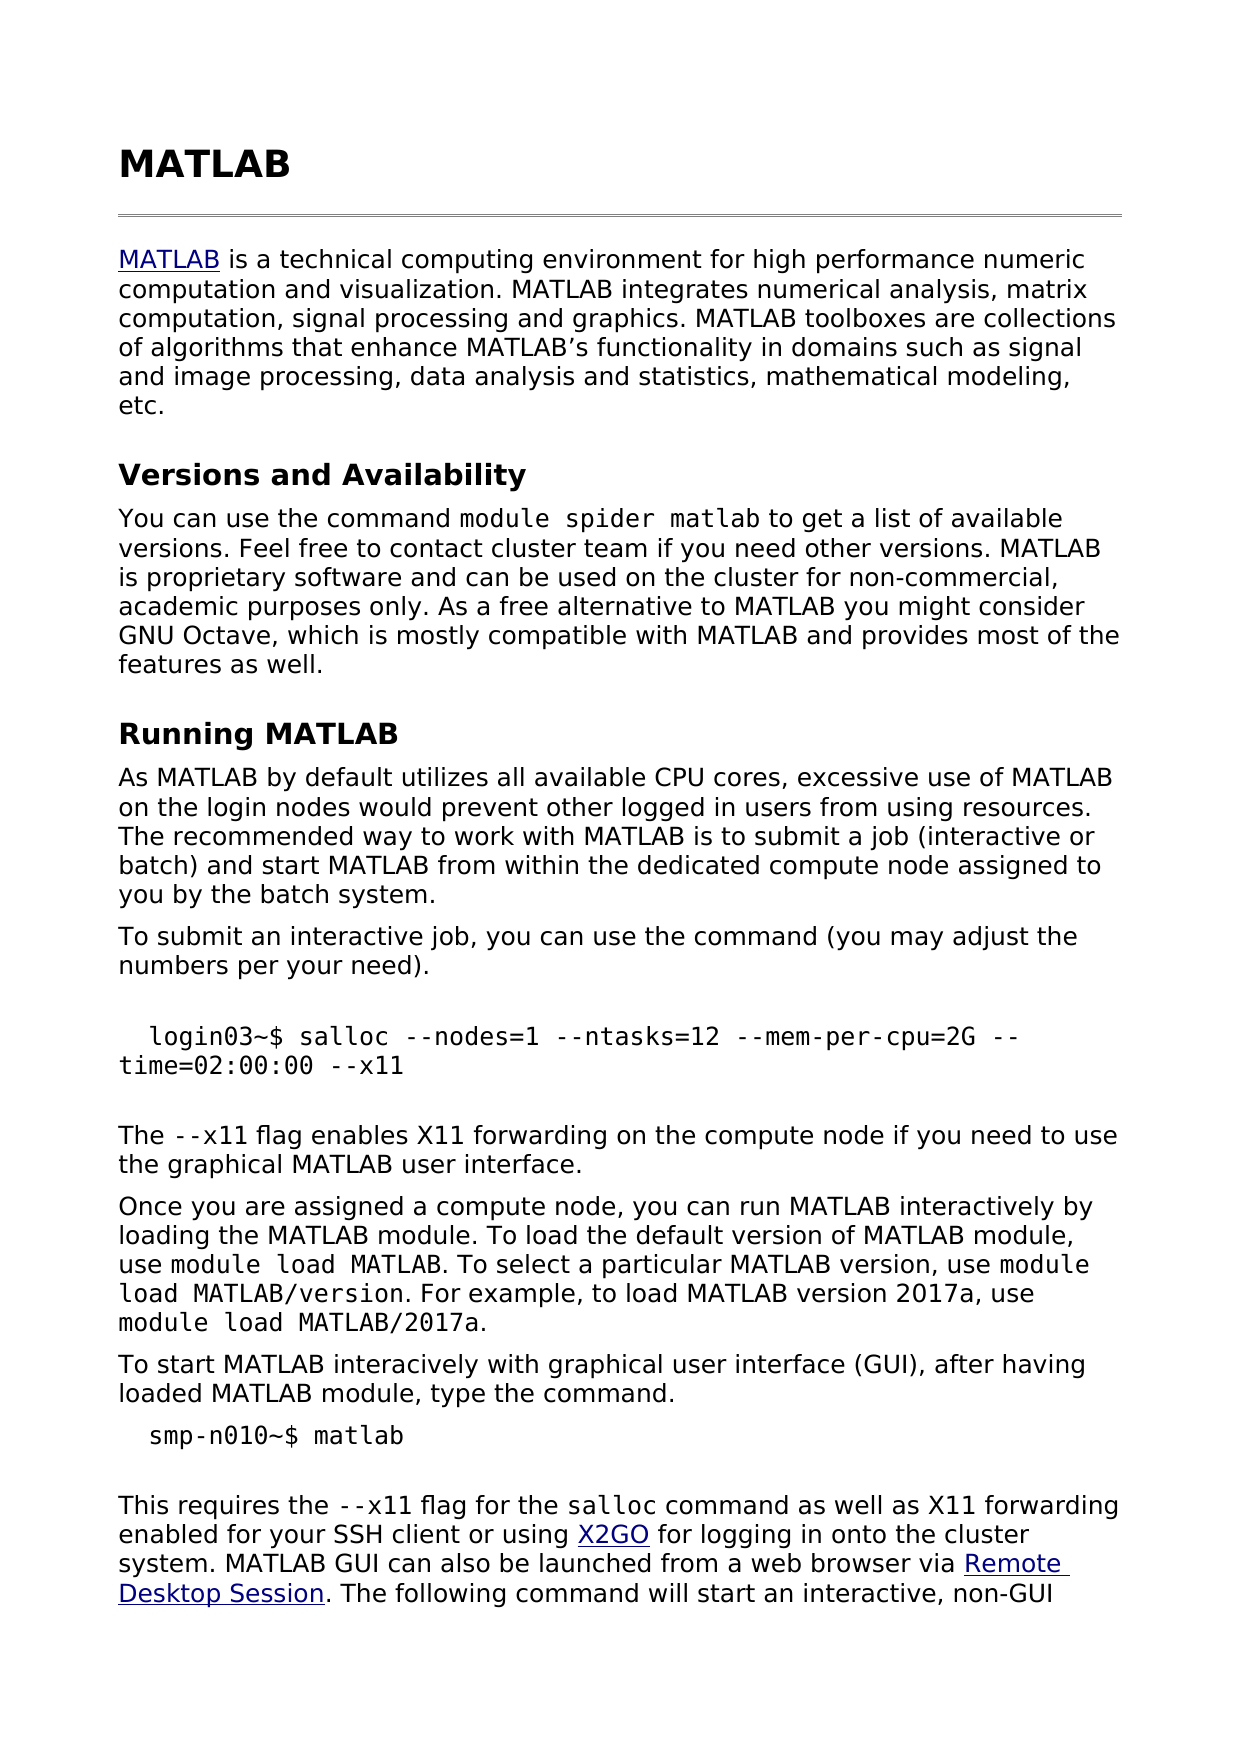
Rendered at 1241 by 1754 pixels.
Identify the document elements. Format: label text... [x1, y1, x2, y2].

subtitle Running MATLAB [118, 717, 1122, 751]
text MATLAB is a technical computing environment for high performance numeric computation and visualization. MATLAB integrates numerical analysis, matrix computation, signal processing and graphics. MATLAB toolboxes are collections of algorithms that enhance MATLAB’s functionality in domains such as signal and image processing, data analysis and statistics, mathematical modeling, etc. [118, 246, 1122, 421]
text To start MATLAB interacively with graphical user interface (GUI), after having loaded MATLAB module, type the command. [118, 1350, 1122, 1409]
text To submit an interactive job, you can use the command (you may adjust the numbers per your need). [118, 922, 1122, 980]
text You can use the command module spider matlab to get a list of available versions. Feel free to contact cluster team if you need other versions. MATLAB is proprietary software and can be used on the cluster for non-commercial, academic purposes only. As a free alternative to MATLAB you might consider GNU Octave, which is mostly compatible with MATLAB and provides most of the features as well. [118, 504, 1122, 679]
subtitle MATLAB [118, 143, 1122, 187]
text This requires the --x11 flag for the salloc command as well as X11 forwarding enabled for your SSH client or using X2GO for logging in onto the cluster system. MATLAB GUI can also be launched from a web browser via Remote Desktop Session. The following command will start an interactive, non-GUI [118, 1491, 1122, 1608]
text The --x11 flag enables X11 forwarding on the compute node if you need to use the graphical MATLAB user interface. [118, 1121, 1122, 1179]
text As MATLAB by default utilizes all available CPU cores, excessive use of MATLAB on the login nodes would prevent other logged in users from using resources. The recommended way to work with MATLAB is to submit a job (interactive or batch) and start MATLAB from within the dedicated compute node assigned to you by the batch system. [118, 763, 1122, 909]
text Once you are assigned a compute node, you can run MATLAB interactively by loading the MATLAB module. To load the default version of MATLAB module, use module load MATLAB. To select a particular MATLAB version, use module load MATLAB/version. For example, to load MATLAB version 2017a, use module load MATLAB/2017a. [118, 1192, 1122, 1338]
text smp-n010~$ matlab [118, 1421, 1122, 1479]
subtitle Versions and Availability [118, 458, 1122, 492]
text login03~$ salloc --nodes=1 --ntasks=12 --mem-per-cpu=2G --time=02:00:00 --x11 [118, 993, 1122, 1109]
